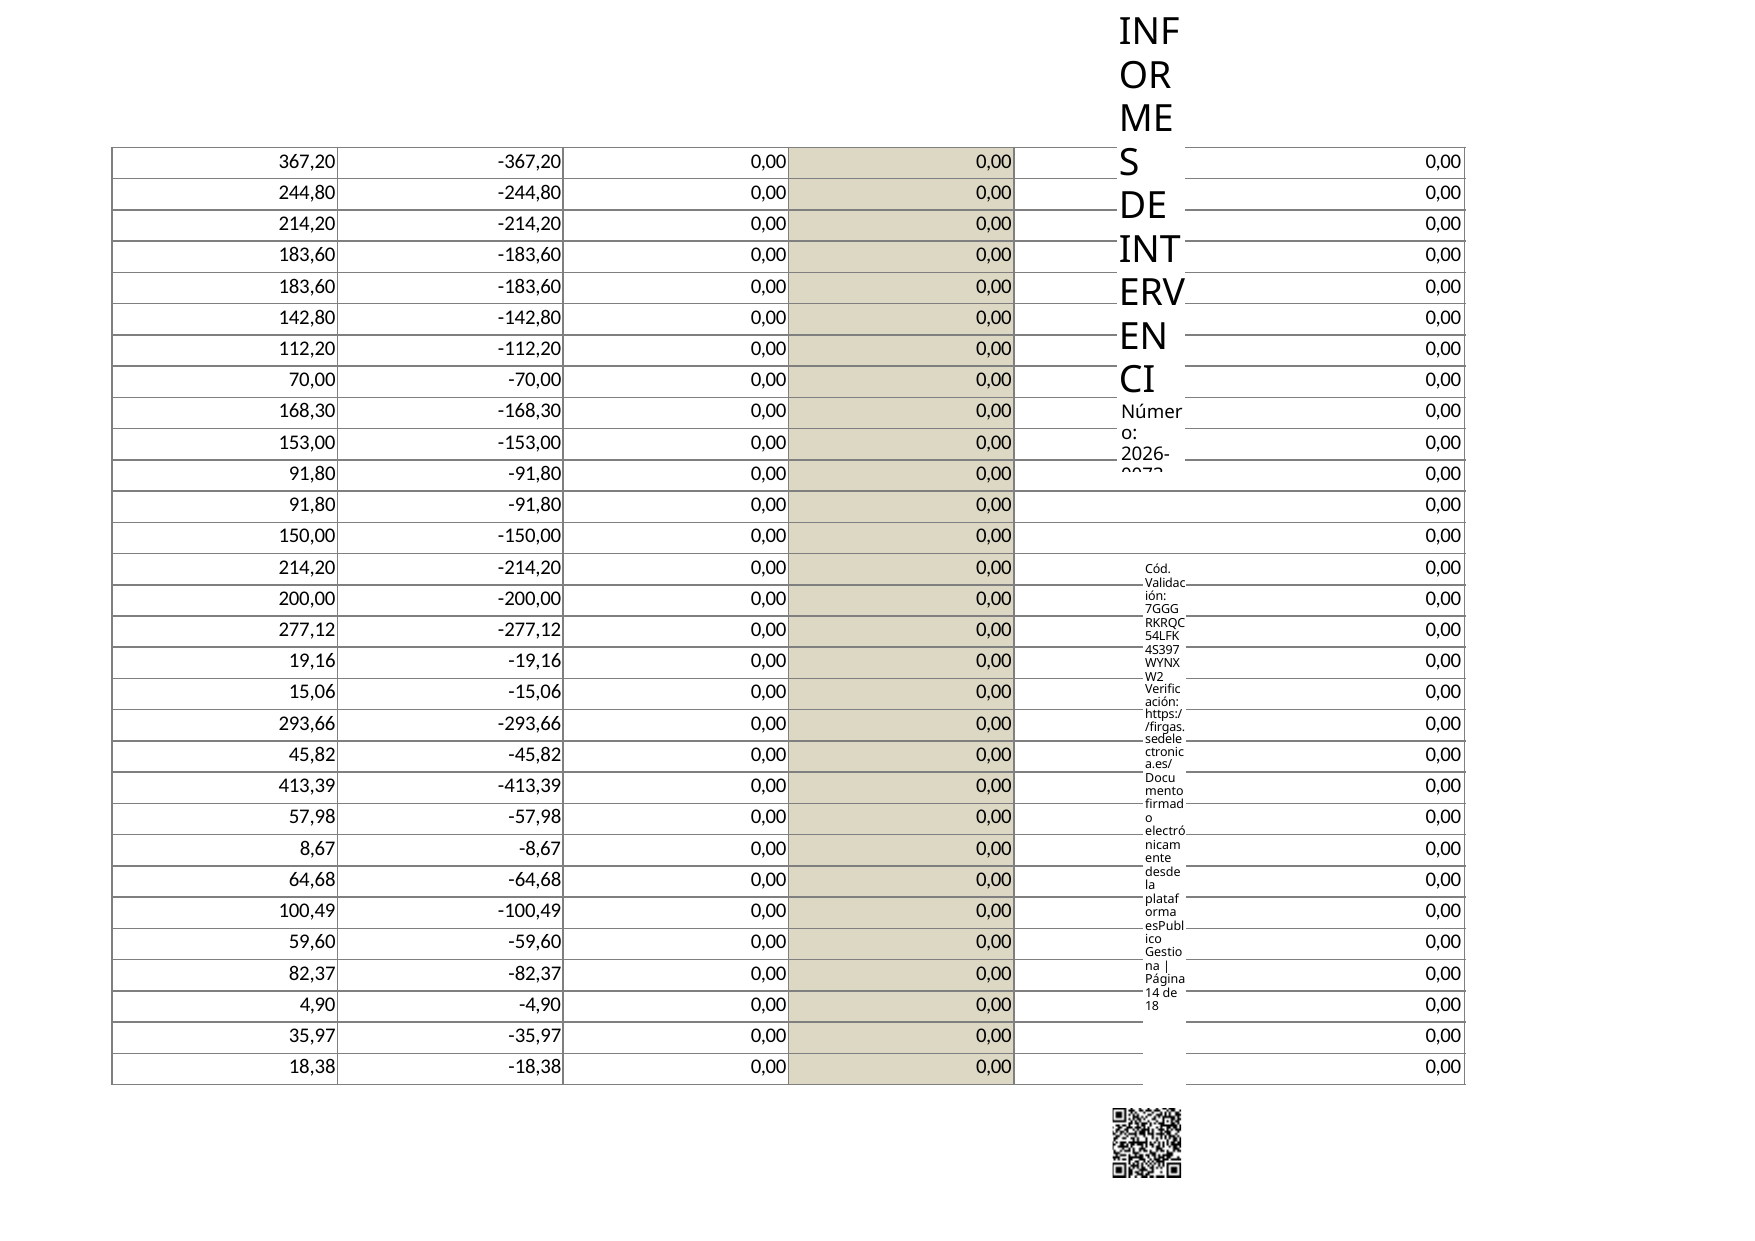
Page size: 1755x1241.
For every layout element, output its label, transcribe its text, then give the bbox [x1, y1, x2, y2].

text [103, 835, 111, 860]
text 45,82 [113, 742, 335, 767]
text 0,00 [1425, 148, 1464, 173]
text [1465, 960, 1547, 985]
text 413,39 [113, 773, 335, 798]
text 0,00 [576, 773, 786, 798]
text [103, 491, 111, 517]
text 0,00 [1425, 929, 1464, 954]
text [103, 242, 111, 267]
text -15,06 [339, 679, 561, 704]
text [1465, 242, 1547, 267]
text -82,37 [339, 960, 561, 985]
text [103, 398, 111, 423]
text -64,68 [339, 867, 561, 892]
text -45,82 [339, 742, 561, 767]
text 0,00 [576, 867, 786, 892]
text 4,90 [113, 992, 335, 1016]
text [103, 960, 111, 985]
text 0,00 [1425, 554, 1464, 579]
text 0,00 [576, 804, 786, 829]
text 0,00 [576, 1023, 786, 1048]
text 0,00 [576, 492, 786, 517]
text 0,00 [1425, 273, 1464, 298]
text 0,00 [1425, 336, 1464, 361]
text [1465, 772, 1547, 798]
text 15,06 [113, 679, 335, 704]
text -59,60 [339, 929, 561, 954]
text -91,80 [339, 461, 561, 486]
text 0,00 [1425, 1023, 1464, 1048]
text -150,00 [339, 523, 561, 548]
text 0,00 [576, 992, 786, 1016]
text -413,39 [339, 773, 561, 798]
text 0,00 [576, 898, 786, 923]
text 214,20 [113, 554, 335, 579]
text [103, 273, 111, 298]
text [103, 585, 111, 611]
text -8,67 [339, 835, 561, 860]
text 142,80 [113, 304, 335, 329]
text [1465, 179, 1547, 204]
text 0,00 [1425, 742, 1464, 767]
text 0,00 [576, 304, 786, 329]
text 0,00 [576, 211, 786, 236]
text 0,00 [1425, 867, 1464, 892]
text 0,00 [576, 929, 786, 954]
text 168,30 [113, 398, 335, 423]
text 244,80 [113, 179, 335, 204]
text -19,16 [339, 648, 561, 673]
text [1465, 210, 1547, 236]
text 91,80 [113, 461, 335, 486]
text 112,20 [113, 336, 335, 361]
text [103, 148, 111, 173]
text INFORMES DE INTERVENCI [1119, 10, 1185, 402]
text -183,60 [339, 273, 561, 298]
text 8,67 [113, 835, 335, 860]
text -214,20 [339, 554, 561, 579]
text 0,00 [1425, 304, 1464, 329]
text [1465, 647, 1547, 673]
text 0,00 [576, 179, 786, 204]
text -367,20 [339, 148, 561, 173]
text -293,66 [339, 710, 561, 735]
text [1465, 429, 1547, 454]
text 82,37 [113, 960, 335, 985]
text -168,30 [339, 398, 561, 423]
text 35,97 [113, 1023, 335, 1048]
text [103, 772, 111, 798]
text 0,00 [576, 336, 786, 361]
text 0,00 [576, 461, 786, 486]
text 0,00 [1425, 773, 1464, 798]
text -183,60 [339, 242, 561, 267]
text 0,00 [576, 148, 786, 173]
text 0,00 [1425, 367, 1464, 392]
text [103, 616, 111, 642]
text 153,00 [113, 429, 335, 454]
text [1465, 616, 1547, 642]
text 0,00 [576, 1054, 786, 1079]
text 0,00 [576, 586, 786, 611]
text Cód. Validación: 7GGGRKRQC54LFK4S397WYNXW2 [1145, 563, 1186, 684]
text [103, 679, 111, 704]
text -142,80 [339, 304, 561, 329]
text 0,00 [1425, 992, 1464, 1016]
text 0,00 [1425, 398, 1464, 423]
text 0,00 [1425, 429, 1464, 454]
text [1465, 991, 1547, 1016]
text [1465, 897, 1547, 923]
text -153,00 [339, 429, 561, 454]
text 64,68 [113, 867, 335, 892]
text 293,66 [113, 710, 335, 735]
text 0,00 [1425, 492, 1464, 517]
text [103, 366, 111, 392]
text [1465, 835, 1547, 860]
text [103, 304, 111, 329]
text 0,00 [1425, 960, 1464, 985]
text 0,00 [1425, 242, 1464, 267]
text 0,00 [576, 617, 786, 642]
text [103, 741, 111, 767]
text 0,00 [576, 710, 786, 735]
text 0,00 [1425, 679, 1464, 704]
text 183,60 [113, 273, 335, 298]
text [103, 928, 111, 954]
text [1465, 1022, 1547, 1048]
text [1465, 491, 1547, 517]
text 183,60 [113, 242, 335, 267]
text 0,00 [576, 367, 786, 392]
text [1465, 866, 1547, 892]
text [103, 210, 111, 236]
text [103, 335, 111, 361]
text -4,90 [339, 992, 561, 1016]
text -100,49 [339, 898, 561, 923]
text [1465, 679, 1547, 704]
text 0,00 [576, 960, 786, 985]
text [1465, 1053, 1547, 1079]
text 0,00 [576, 242, 786, 267]
text 59,60 [113, 929, 335, 954]
text [103, 429, 111, 454]
text 214,20 [113, 211, 335, 236]
text -277,12 [339, 617, 561, 642]
text 70,00 [113, 367, 335, 392]
text -244,80 [339, 179, 561, 204]
text [1465, 710, 1547, 735]
text 0,00 [1425, 586, 1464, 611]
text Documento firmado electrónicamente desde la plataforma esPublico Gestiona | Página 14 de 18 [1145, 771, 1186, 1013]
text -112,20 [339, 336, 561, 361]
text 0,00 [576, 648, 786, 673]
text 0,00 [576, 429, 786, 454]
text [103, 1053, 111, 1079]
text [1465, 148, 1547, 173]
text 91,80 [113, 492, 335, 517]
text 0,00 [1425, 898, 1464, 923]
text 100,49 [113, 898, 335, 923]
text [103, 897, 111, 923]
text -18,38 [339, 1054, 561, 1079]
text [1465, 273, 1547, 298]
text Número: 2026-0073 Fecha: 09/03/2026 [1121, 402, 1185, 472]
text [1465, 304, 1547, 329]
text 0,00 [576, 398, 786, 423]
text [1465, 460, 1547, 486]
text -91,80 [339, 492, 561, 517]
text 0,00 [1425, 179, 1464, 204]
text 0,00 [576, 742, 786, 767]
text 0,00 [576, 554, 786, 579]
text [103, 991, 111, 1016]
text 150,00 [113, 523, 335, 548]
text [103, 866, 111, 892]
text -200,00 [339, 586, 561, 611]
text 0,00 [1425, 710, 1464, 735]
text [1117, 7, 1185, 472]
text [1465, 741, 1547, 767]
text [103, 554, 111, 579]
text -214,20 [339, 211, 561, 236]
text -70,00 [339, 367, 561, 392]
text 19,16 [113, 648, 335, 673]
text 0,00 [1425, 835, 1464, 860]
text -57,98 [339, 804, 561, 829]
text 18,38 [113, 1054, 335, 1079]
text 0,00 [576, 679, 786, 704]
text 0,00 [1425, 211, 1464, 236]
text [103, 460, 111, 486]
text [1143, 561, 1186, 1099]
text 0,00 [1425, 804, 1464, 829]
text [1465, 398, 1547, 423]
text 200,00 [113, 586, 335, 611]
text [1465, 804, 1547, 829]
text 0,00 [1425, 617, 1464, 642]
text [103, 523, 111, 548]
text 57,98 [113, 804, 335, 829]
text [1465, 366, 1547, 392]
text [103, 647, 111, 673]
text [103, 1022, 111, 1048]
text [1465, 523, 1547, 548]
text [1465, 585, 1547, 611]
text [103, 179, 111, 204]
text 277,12 [113, 617, 335, 642]
text 0,00 [576, 523, 786, 548]
text 0,00 [1425, 648, 1464, 673]
text 0,00 [1425, 1054, 1464, 1079]
text [103, 710, 111, 735]
text 367,20 [113, 148, 335, 173]
text [103, 804, 111, 829]
text -35,97 [339, 1023, 561, 1048]
text 0,00 [576, 273, 786, 298]
text 0,00 [1425, 461, 1464, 486]
text [1465, 928, 1547, 954]
text Verificación: https://firgas.sedelectronica.es/ [1145, 684, 1186, 771]
text [1465, 335, 1547, 361]
text [1465, 554, 1547, 579]
text 0,00 [1425, 523, 1464, 548]
text 0,00 [576, 835, 786, 860]
